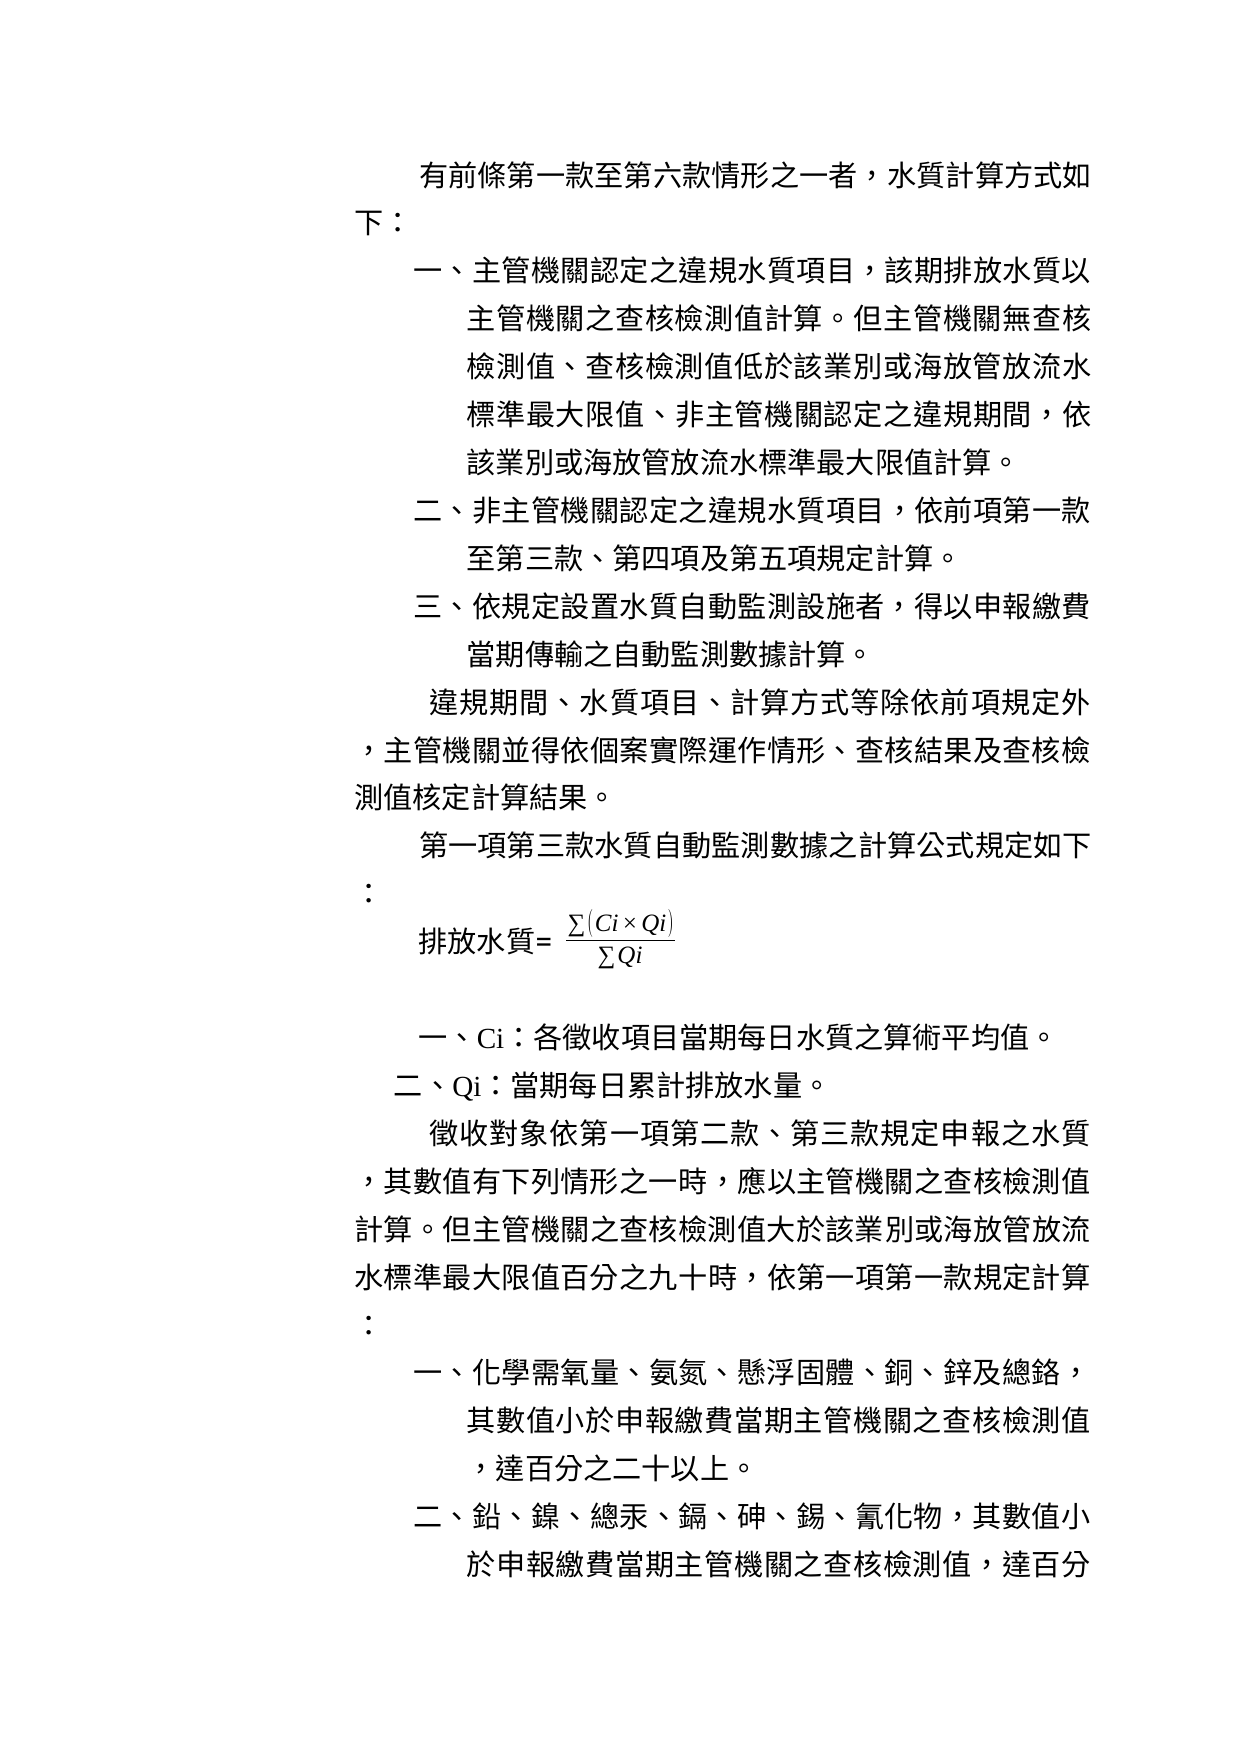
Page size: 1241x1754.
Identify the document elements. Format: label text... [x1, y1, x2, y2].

table_cell [183, 148, 354, 1585]
table_cell 有前條第一款至第六款情形之一者，水質計算方式如下： 一、主管機關認定之違規水質項目，該期排放水質以主管機關之查核檢測值計算。但主管機關無查核檢測值、查核檢測值低於該業別或海放管放流水標準最大限值、非主管機關認定之違規期間，依該業別或海放管放流水標準最大限值計算。 二、非主管機關認定之違規水質項目，依前項第一款至第三款、第四項及第五項規定計算。 三、依規定設置水質自動監測設施者，得以申報繳費當期傳輸之自動監測數據計算。 違規期間、水質項目、計算方式等除依前項規定外，主管機關並得依個案實際運作情形、查核結果及查核檢測值核定計算結果。 第一項第三款水質自動監測數據之計算公式規定如下： 排放水質= 一、Ci：各徵收項目當期每日水質之算術平均值。 二、Qi：當期每日累計排放水量。 徵收對象依第一項第二款、第三款規定申報之水質，其數值有下列情形之一時，應以主管機關之查核檢測值計算。但主管機關之查核檢測值大於該業別或海放管放流水標準最大限值百分之九十時，依第一項第一款規定計算： 一、化學需氧量、氨氮、懸浮固體、銅、鋅及總鉻，其數值小於申報繳費當期主管機關之查核檢測值，達百分之二十以上。 二、鉛、鎳、總汞、鎘、砷、錫、氰化物，其數值小於申報繳費當期主管機關之查核檢測值，達百分 [354, 148, 1092, 1585]
